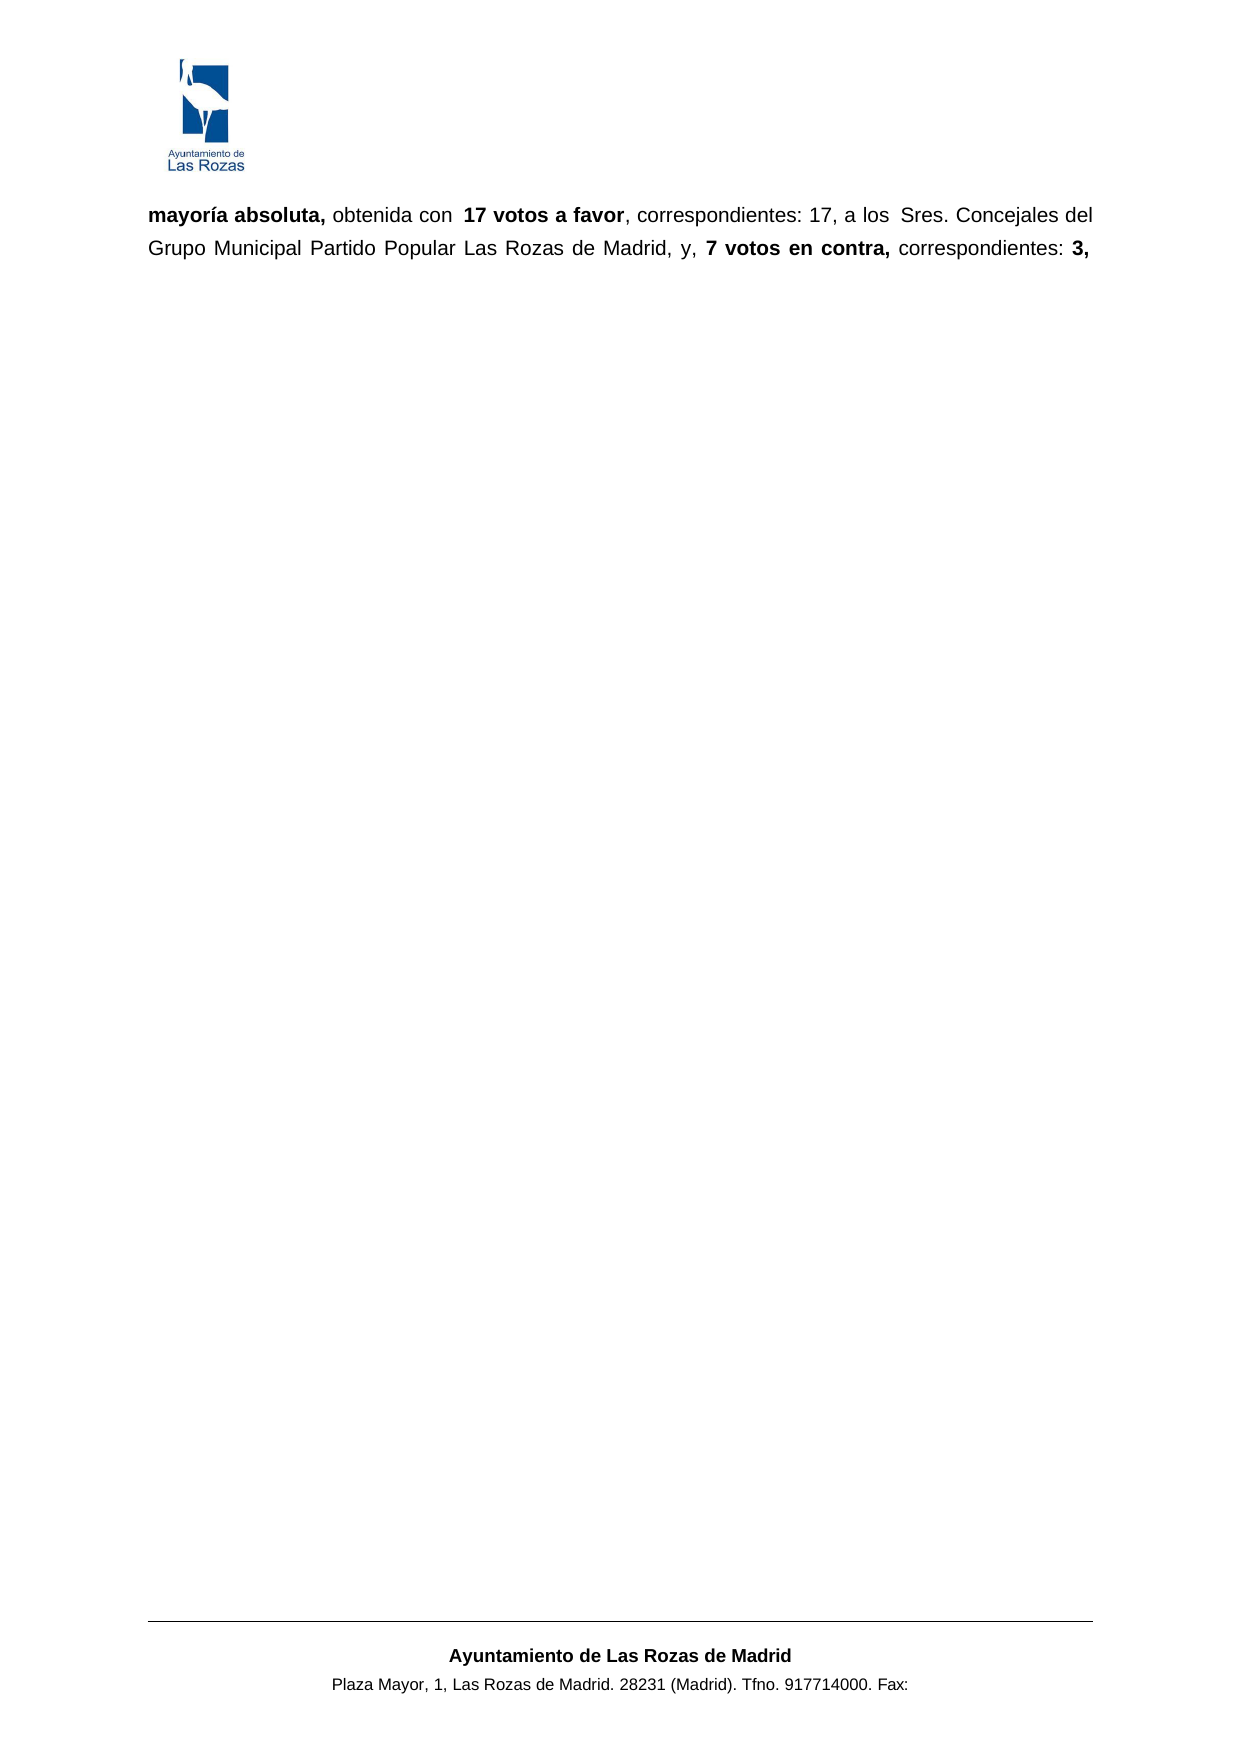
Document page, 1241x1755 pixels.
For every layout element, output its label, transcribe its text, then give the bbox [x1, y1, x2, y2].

text mayoría absoluta, obtenida con 17 votos a favor, correspondientes: 17, a los Sres. Concejales del Grupo Municipal Partido Popular Las Rozas de Madrid, y, 7 votos en contra, correspondientes: 3, [148, 202, 1093, 260]
